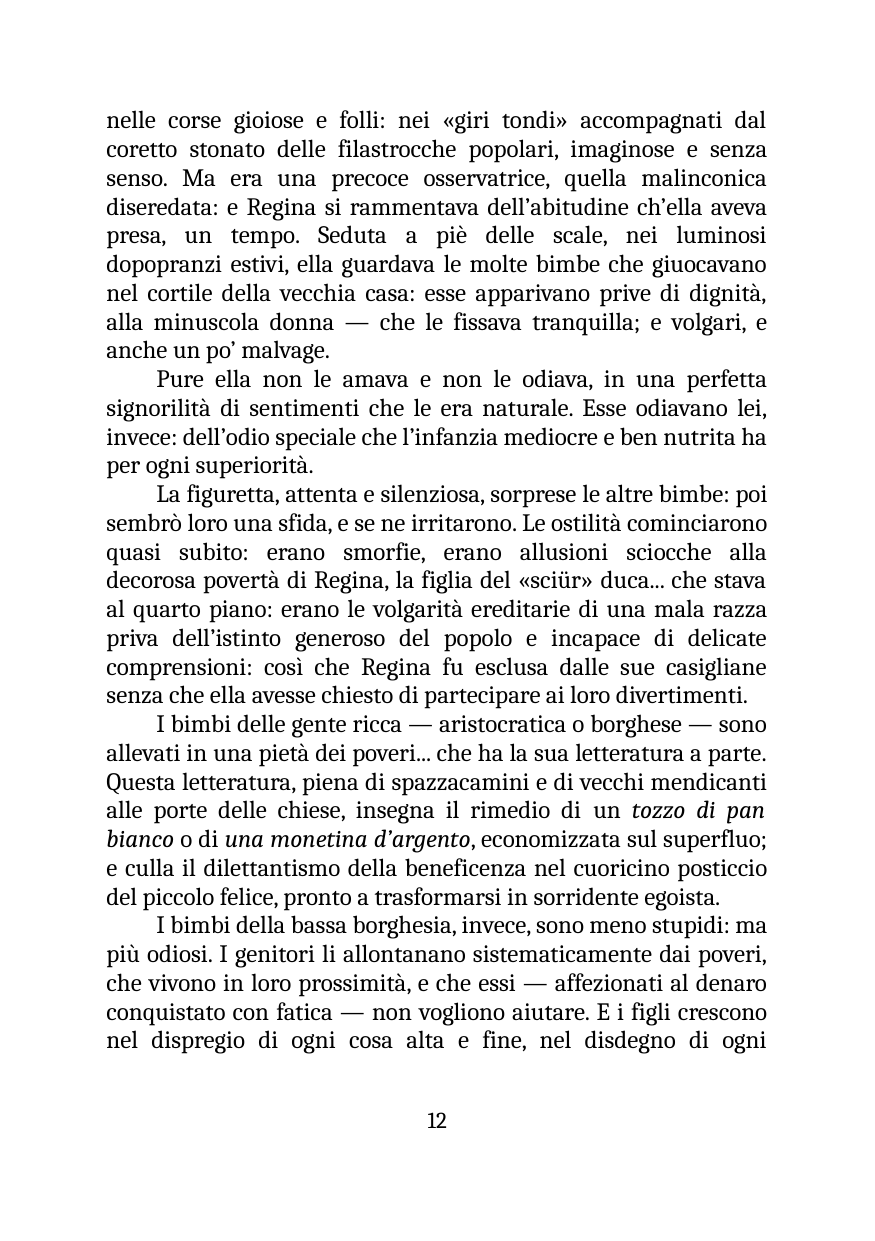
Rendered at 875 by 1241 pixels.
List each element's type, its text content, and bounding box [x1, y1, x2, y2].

text Pure ella non le amava e non le odiava, in una perfetta signorilità di sentimenti che le era naturale. Esse odiavano lei, invece: dell’odio speciale che l’infanzia mediocre e ben nutrita ha per ogni superiorità. [106, 365, 768, 480]
text La figuretta, attenta e silenziosa, sorprese le altre bimbe: poi sembrò loro una sfida, e se ne irritarono. Le ostilità cominciarono quasi subito: erano smorfie, erano allusioni sciocche alla decorosa povertà di Regina, la figlia del «sciür» duca... che stava al quarto piano: erano le volgarità ereditarie di una mala razza priva dell’istinto generoso del popolo e incapace di delicate comprensioni: così che Regina fu esclusa dalle sue casigliane senza che ella avesse chiesto di partecipare ai loro divertimenti. [106, 480, 768, 710]
text I bimbi della bassa borghesia, invece, sono meno stupidi: ma più odiosi. I genitori li allontanano sistematicamente dai poveri, che vivono in loro prossimità, e che essi — affezionati al denaro conquistato con fatica — non vogliono aiutare. E i figli crescono nel dispregio di ogni cosa alta e fine, nel disdegno di ogni [106, 911, 768, 1055]
text nelle corse gioiose e folli: nei «giri tondi» accompagnati dal coretto stonato delle filastrocche popolari, imaginose e senza senso. Ma era una precoce osservatrice, quella malinconica diseredata: e Regina si rammentava dell’abitudine ch’ella aveva presa, un tempo. Seduta a piè delle scale, nei luminosi dopopranzi estivi, ella guardava le molte bimbe che giuocavano nel cortile della vecchia casa: esse apparivano prive di dignità, alla minuscola donna — che le fissava tranquilla; e volgari, e anche un po’ malvage. [106, 106, 768, 365]
text I bimbi delle gente ricca — aristocratica o borghese — sono allevati in una pietà dei poveri... che ha la sua letteratura a parte. Questa letteratura, piena di spazzacamini e di vecchi mendicanti alle porte delle chiese, insegna il rimedio di un tozzo di pan bianco o di una monetina d’argento, economizzata sul superfluo; e culla il dilettantismo della beneficenza nel cuoricino posticcio del piccolo felice, pronto a trasformarsi in sorridente egoista. [106, 710, 768, 911]
